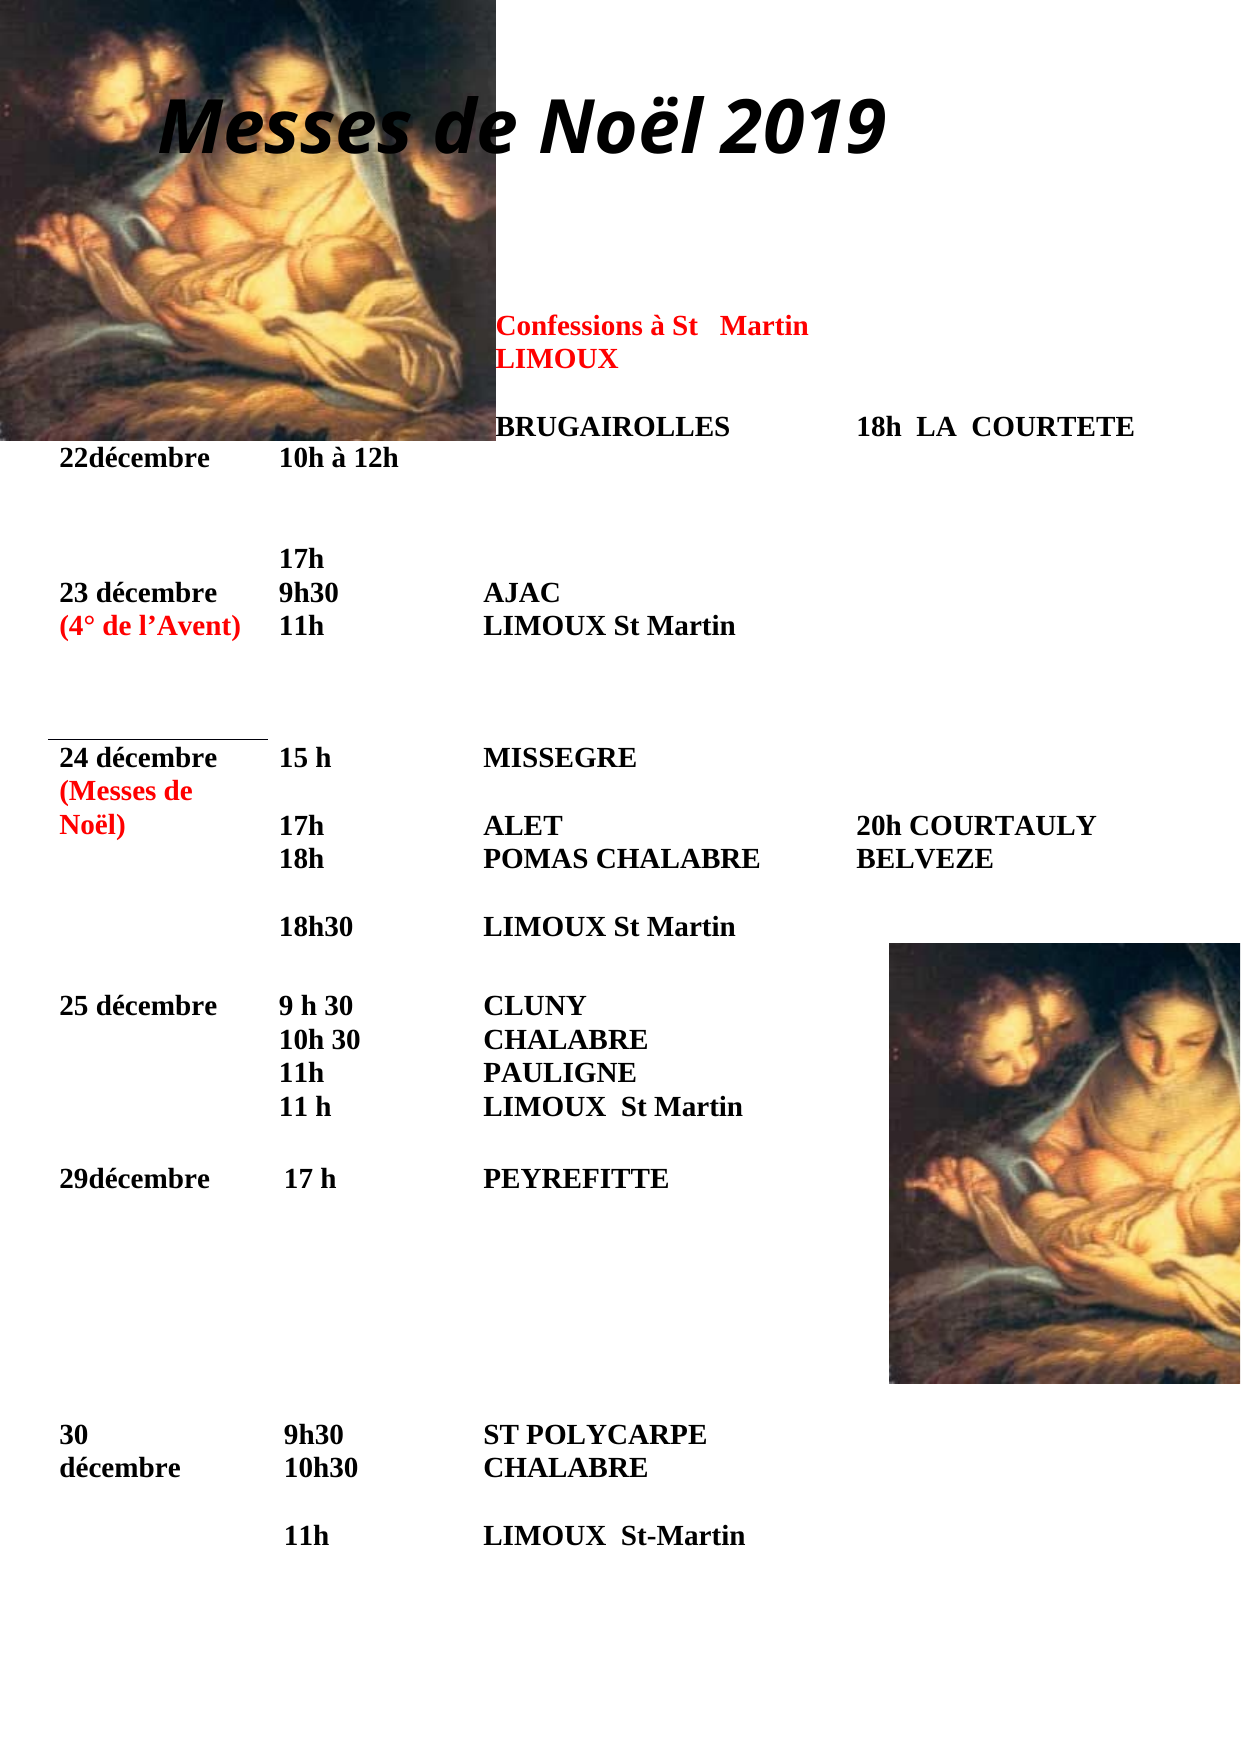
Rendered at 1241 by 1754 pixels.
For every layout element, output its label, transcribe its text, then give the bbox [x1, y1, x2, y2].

table_cell 9h30 10h30 11h [273, 1417, 472, 1586]
table_cell 18h30 [268, 909, 472, 988]
table_cell [845, 989, 878, 1123]
table_cell 25 décembre [48, 989, 267, 1123]
table_cell [845, 739, 1240, 807]
table_cell ST POLYCARPE CHALABRE LIMOUX St-Martin [472, 1417, 845, 1586]
table_cell AJAC LIMOUX St Martin [472, 575, 845, 644]
table_cell [845, 909, 878, 988]
table_cell [48, 1123, 878, 1161]
table_header 22décembre [48, 441, 267, 575]
table_cell [268, 644, 472, 739]
table_cell PEYREFITTE [472, 1161, 845, 1417]
table_cell 29décembre [48, 1161, 272, 1417]
table_cell 23 décembre (4° de l’Avent) [48, 575, 267, 739]
table_cell MISSEGRE [472, 739, 845, 807]
table_cell 9h30 11h [268, 575, 472, 644]
table_cell ALET POMAS CHALABRE [472, 807, 845, 908]
table_header Confessions à St Martin LIMOUX BRUGAIROLLES [472, 308, 845, 575]
table_cell 24 décembre (Messes de Noël) [48, 740, 267, 988]
table_cell CLUNY CHALABRE PAULIGNE LIMOUX St Martin [472, 989, 845, 1123]
table_cell [878, 909, 1240, 1417]
table_cell 30 décembre [48, 1417, 272, 1586]
picture [0, 0, 496, 441]
table_cell LIMOUX St Martin [472, 909, 845, 988]
table_cell 17 h [273, 1161, 472, 1417]
table_cell [845, 644, 1240, 739]
table_cell 9 h 30 10h 30 11h 11 h [268, 989, 472, 1123]
table_header 10h à 12h 17h [268, 441, 472, 575]
table_cell [845, 575, 1240, 644]
table_cell 17h 18h [268, 807, 472, 908]
table_cell 20h COURTAULY BELVEZE [845, 807, 1240, 908]
table_cell [472, 644, 845, 739]
picture [889, 943, 1241, 1384]
table_cell [845, 1161, 878, 1417]
table_header 18h LA COURTETE [845, 308, 1240, 575]
table_cell 15 h [268, 739, 472, 807]
picture [490, 137, 496, 145]
table_cell [845, 1417, 878, 1586]
